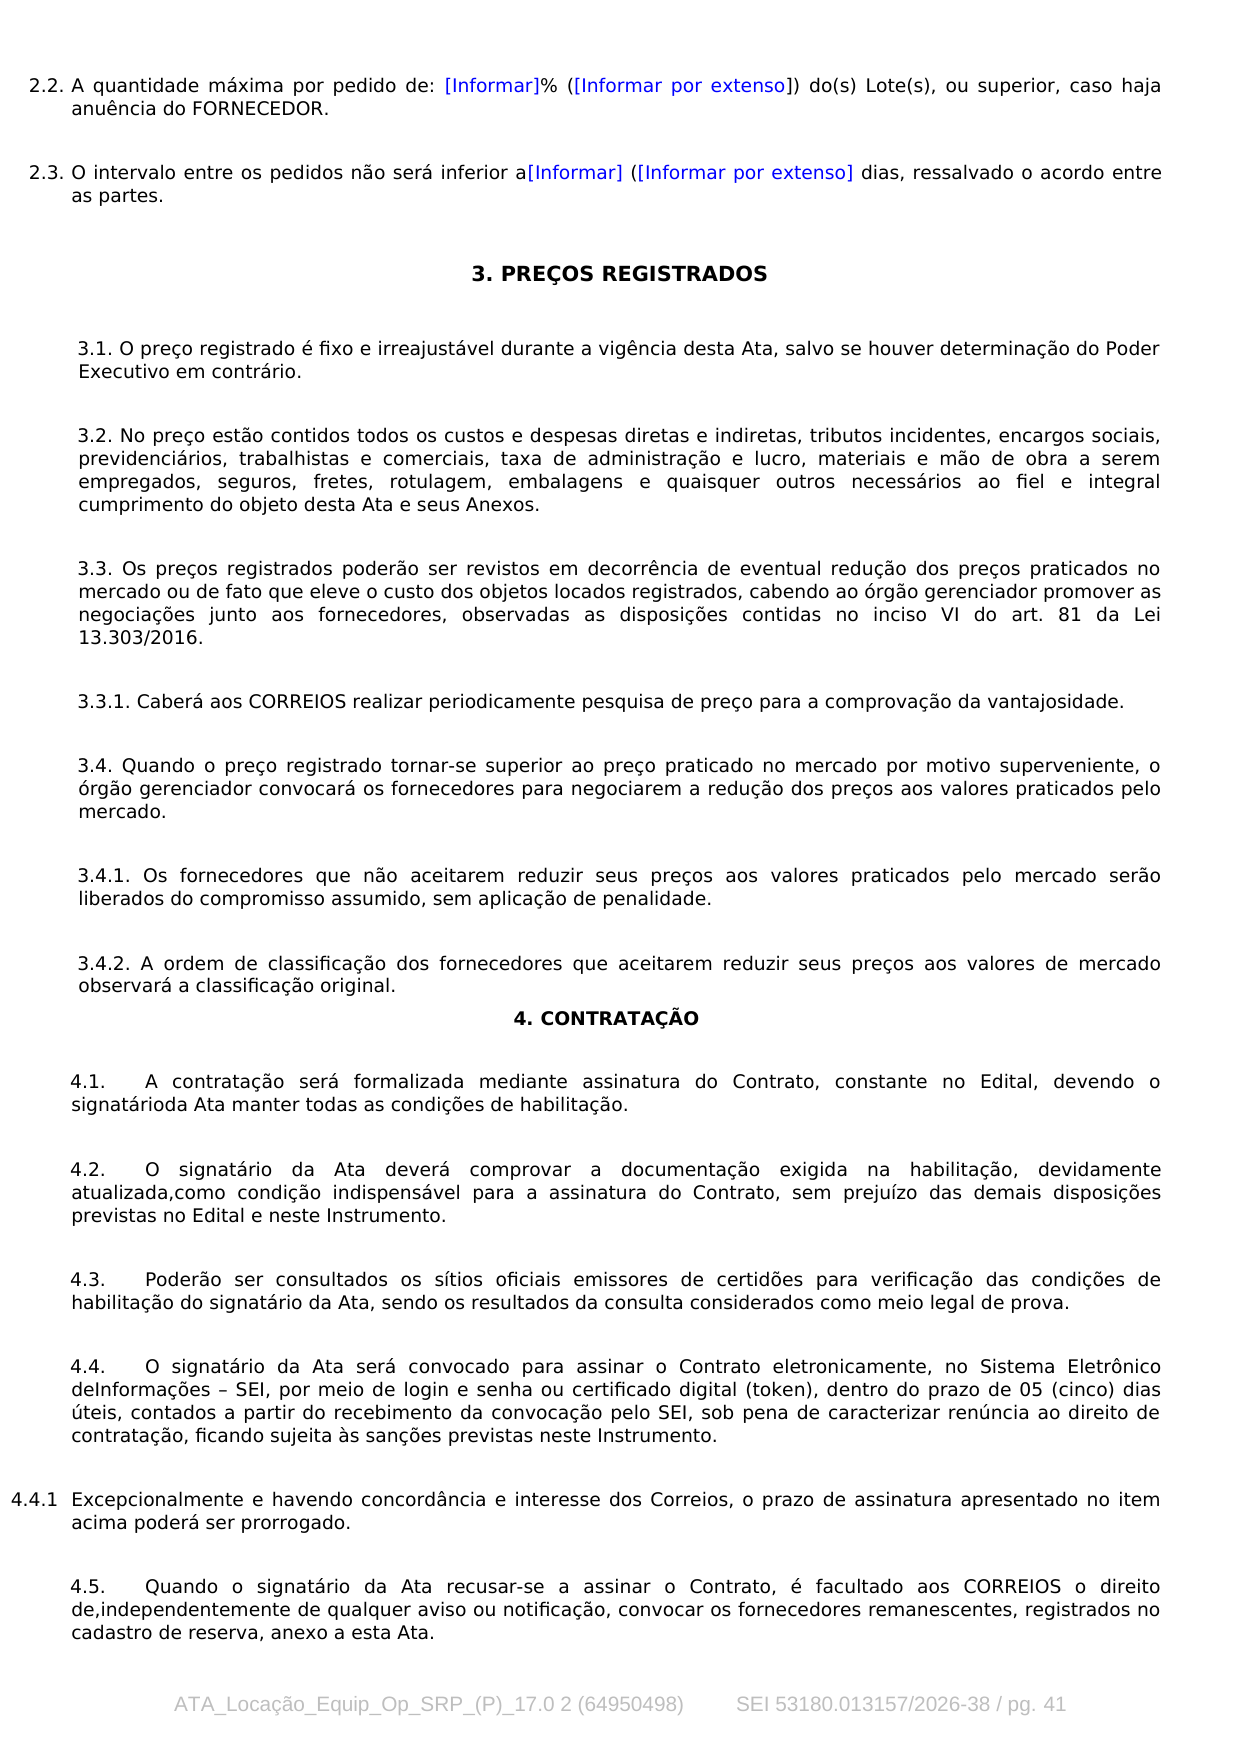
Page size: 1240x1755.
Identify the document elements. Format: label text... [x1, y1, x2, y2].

text 3.2. No preço estão contidos todos os custos e despesas diretas e indiretas, tributos incidentes, encargos sociais, previdenciários, trabalhistas e comerciais, taxa de administração e lucro, materiais e mão de obra a serem empregados, seguros, fretes, rotulagem, embalagens e quaisquer outros necessários ao fiel e integral cumprimento do objeto desta Ata e seus Anexos. [77, 425, 1162, 516]
list Poderão ser consultados os sítios oficiais emissores de certidões para verificação das condições de habilitação do signatário da Ata, sendo os resultados da consulta considerados como meio legal de prova. [70, 1269, 1162, 1314]
list A quantidade máxima por pedido de: [Informar]% ([Informar por extenso]) do(s) Lote(s), ou superior, caso haja anuência do FORNECEDOR. [29, 75, 1162, 120]
list O signatário da Ata deverá comprovar a documentação exigida na habilitação, devidamente atualizada,como condição indispensável para a assinatura do Contrato, sem prejuízo das demais disposições previstas no Edital e neste Instrumento. [70, 1159, 1162, 1226]
text 3.4.1. Os fornecedores que não aceitarem reduzir seus preços aos valores praticados pelo mercado serão liberados do compromisso assumido, sem aplicação de penalidade. [77, 865, 1162, 910]
text 3.4. Quando o preço registrado tornar-se superior ao preço praticado no mercado por motivo superveniente, o órgão gerenciador convocará os fornecedores para negociarem a redução dos preços aos valores praticados pelo mercado. [77, 755, 1162, 823]
subtitle 3. PREÇOS REGISTRADOS [73, 262, 1166, 286]
list Quando o signatário da Ata recusar-se a assinar o Contrato, é facultado aos CORREIOS o direito de,independentemente de qualquer aviso ou notificação, convocar os fornecedores remanescentes, registrados no cadastro de reserva, anexo a esta Ata. [70, 1576, 1162, 1644]
text 3.3. Os preços registrados poderão ser revistos em decorrência de eventual redução dos preços praticados no mercado ou de fato que eleve o custo dos objetos locados registrados, cabendo ao órgão gerenciador promover as negociações junto aos fornecedores, observadas as disposições contidas no inciso VI do art. 81 da Lei 13.303/2016. [77, 558, 1162, 649]
list CONTRATAÇÃO [44, 1007, 1168, 1029]
text 3.1. O preço registrado é fixo e irreajustável durante a vigência desta Ata, salvo se houver determinação do Poder Executivo em contrário. [77, 338, 1162, 383]
list Excepcionalmente e havendo concordância e interesse dos Correios, o prazo de assinatura apresentado no item acima poderá ser prorrogado. [11, 1489, 1162, 1534]
text 3.4.2. A ordem de classificação dos fornecedores que aceitarem reduzir seus preços aos valores de mercado observará a classificação original. [77, 953, 1162, 997]
text 3.3.1. Caberá aos CORREIOS realizar periodicamente pesquisa de preço para a comprovação da vantajosidade. [77, 691, 1162, 713]
list O signatário da Ata será convocado para assinar o Contrato eletronicamente, no Sistema Eletrônico deInformações – SEI, por meio de login e senha ou certificado digital (token), dentro do prazo de 05 (cinco) dias úteis, contados a partir do recebimento da convocação pelo SEI, sob pena de caracterizar renúncia ao direito de contratação, ficando sujeita às sanções previstas neste Instrumento. [70, 1356, 1162, 1447]
list A contratação será formalizada mediante assinatura do Contrato, constante no Edital, devendo o signatárioda Ata manter todas as condições de habilitação. [70, 1072, 1162, 1116]
list O intervalo entre os pedidos não será inferior a[Informar] ([Informar por extenso] dias, ressalvado o acordo entre as partes. [29, 162, 1162, 207]
